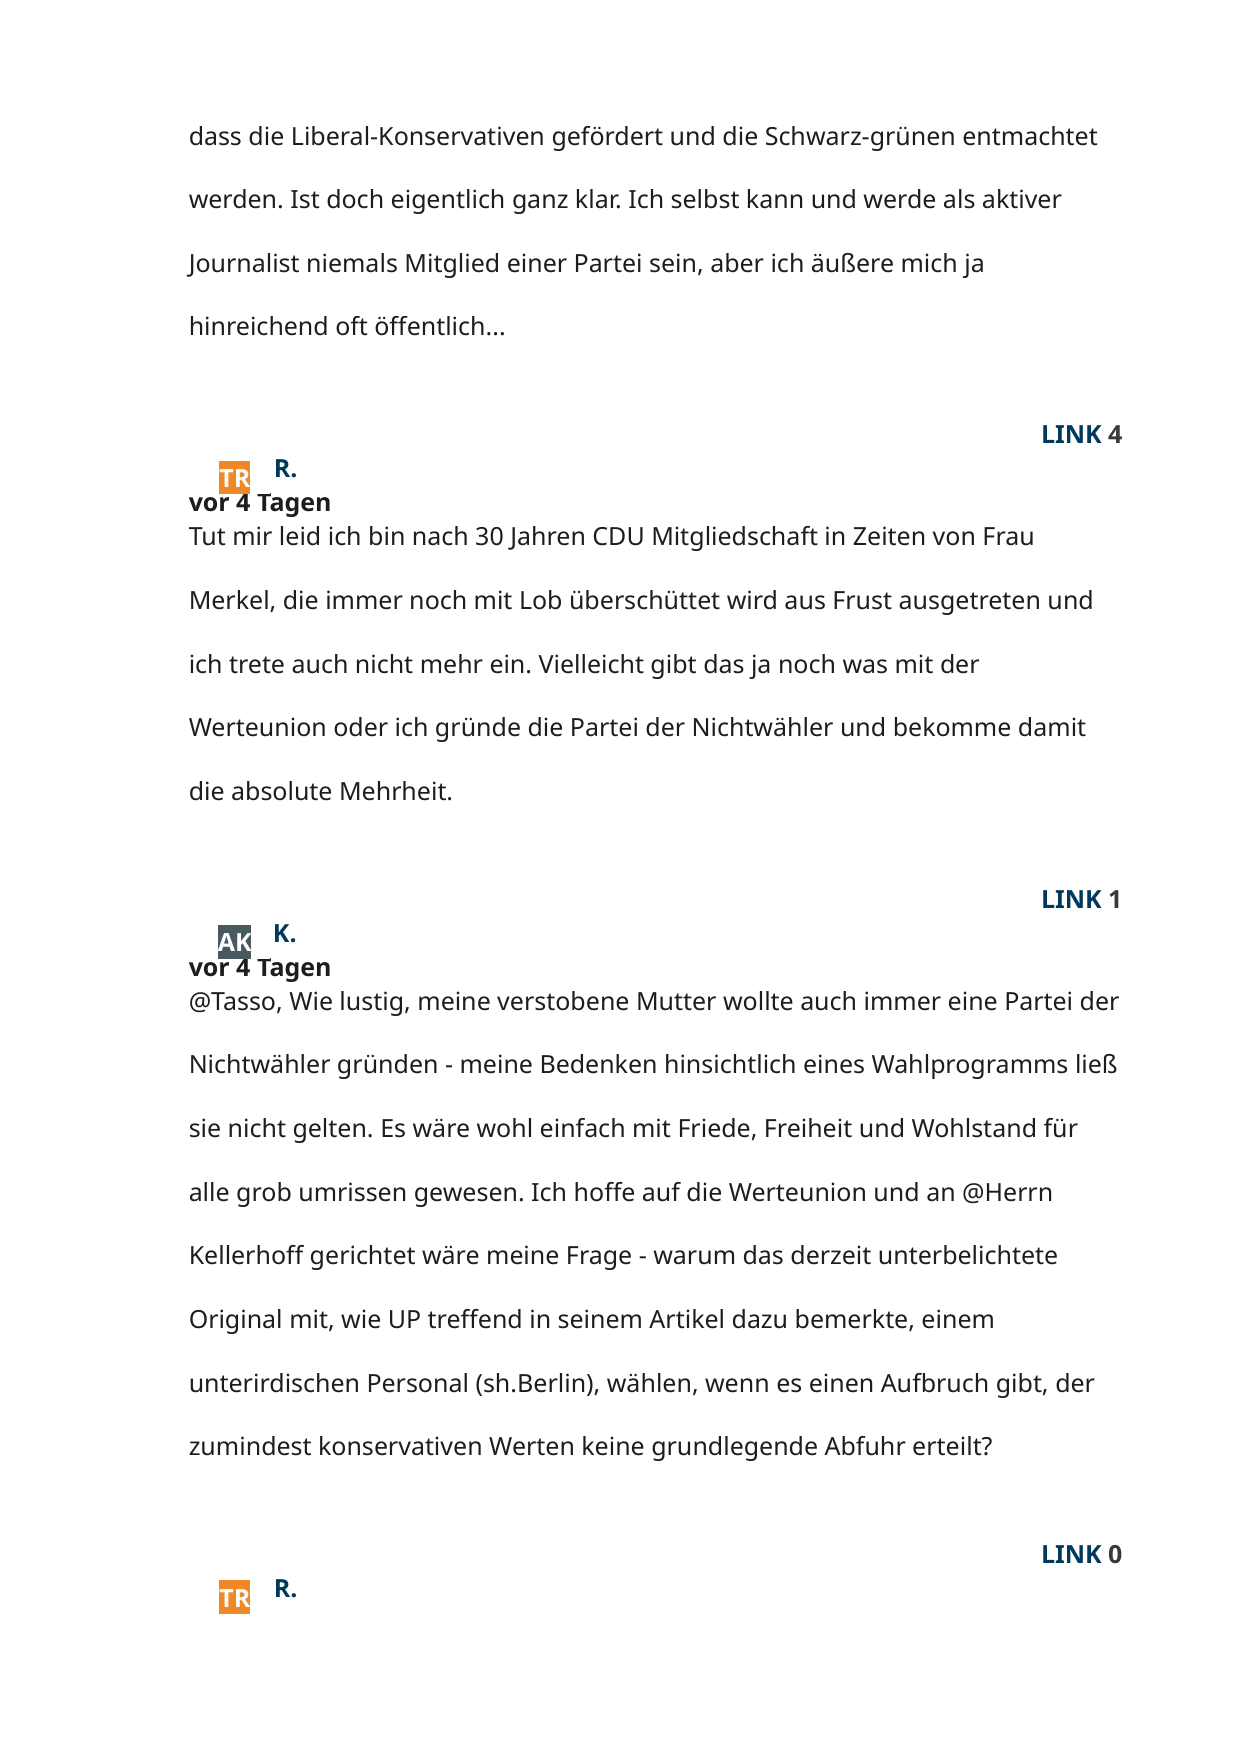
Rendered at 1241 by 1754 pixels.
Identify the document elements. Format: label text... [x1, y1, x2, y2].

text TR [199, 1571, 270, 1614]
text Tasso R. [270, 1571, 1122, 1605]
text TR [199, 451, 270, 494]
text LINK 4 [188, 373, 1122, 451]
text vor 4 Tagen [188, 949, 1122, 983]
text @Tasso, Wie lustig, meine verstobene Mutter wollte auch immer eine Partei der Nichtwähler gründen - meine Bedenken hinsichtlich eines Wahlprogramms ließ sie nicht gelten. Es wäre wohl einfach mit Friede, Freiheit und Wohlstand für alle grob umrissen gewesen. Ich hoffe auf die Werteunion und an @Herrn Kellerhoff gerichtet wäre meine Frage - warum das derzeit unterbelichtete Original mit, wie UP treffend in seinem Artikel dazu bemerkte, einem unterirdischen Personal (sh.Berlin), wählen, wenn es einen Aufbruch gibt, der zumindest konservativen Werten keine grundlegende Abfuhr erteilt? [188, 983, 1122, 1463]
text vor 4 Tagen [188, 485, 1122, 519]
text dass die Liberal-Konservativen gefördert und die Schwarz-grünen entmachtet werden. Ist doch eigentlich ganz klar. Ich selbst kann und werde als aktiver Journalist niemals Mitglied einer Partei sein, aber ich äußere mich ja hinreichend oft öffentlich... [188, 118, 1122, 343]
text Tut mir leid ich bin nach 30 Jahren CDU Mitgliedschaft in Zeiten von Frau Merkel, die immer noch mit Lob überschüttet wird aus Frust ausgetreten und ich trete auch nicht mehr ein. Vielleicht gibt das ja noch was mit der Werteunion oder ich gründe die Partei der Nichtwähler und bekomme damit die absolute Mehrheit. [188, 519, 1122, 808]
text Antje K. [270, 915, 1122, 949]
text LINK 1 [188, 837, 1122, 915]
text AK [199, 915, 270, 959]
text LINK 0 [188, 1493, 1122, 1571]
text Tasso R. [270, 451, 1122, 485]
